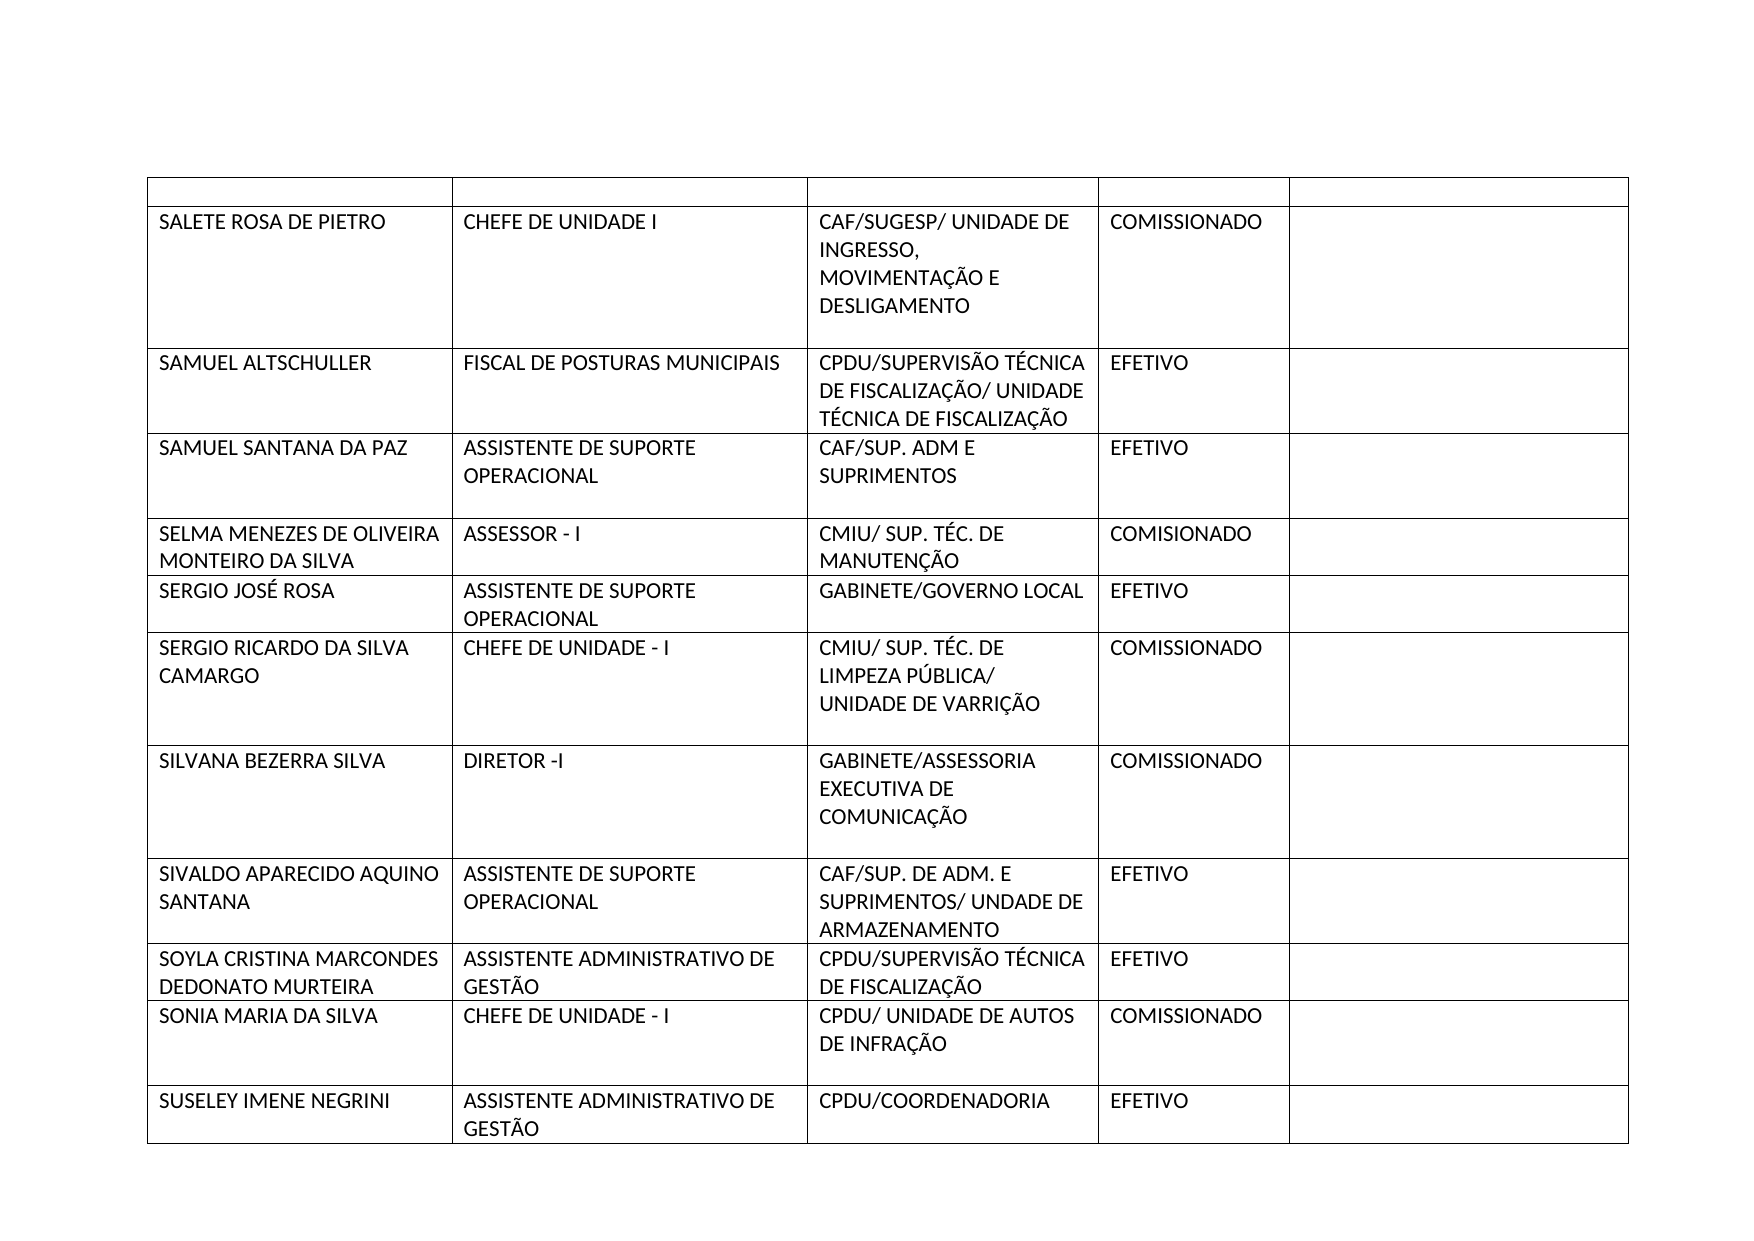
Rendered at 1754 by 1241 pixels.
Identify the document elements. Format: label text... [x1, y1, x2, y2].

table_cell [1290, 633, 1628, 745]
table_cell ASSISTENTE DE SUPORTE OPERACIONAL [453, 434, 807, 518]
table_cell EFETIVO [1099, 434, 1289, 518]
table_cell SUSELEY IMENE NEGRINI [148, 1086, 452, 1142]
table_cell FISCAL DE POSTURAS MUNICIPAIS [453, 349, 807, 432]
table_cell CMIU/ SUP. TÉC. DE MANUTENÇÃO [808, 519, 1098, 575]
table_cell CAF/SUGESP/ UNIDADE DE INGRESSO, MOVIMENTAÇÃO E DESLIGAMENTO [808, 207, 1098, 347]
table_cell [1290, 1001, 1628, 1085]
table_cell [453, 178, 807, 206]
table_cell [1099, 178, 1289, 206]
table_cell [1290, 576, 1628, 632]
table_cell ASSISTENTE DE SUPORTE OPERACIONAL [453, 576, 807, 632]
table_cell CPDU/ UNIDADE DE AUTOS DE INFRAÇÃO [808, 1001, 1098, 1085]
table_cell SERGIO JOSÉ ROSA [148, 576, 452, 632]
table_cell EFETIVO [1099, 576, 1289, 632]
table_cell SONIA MARIA DA SILVA [148, 1001, 452, 1085]
table_cell ASSESSOR - I [453, 519, 807, 575]
table_cell [1290, 519, 1628, 575]
table_cell SAMUEL ALTSCHULLER [148, 349, 452, 432]
table_cell SALETE ROSA DE PIETRO [148, 207, 452, 347]
table_cell GABINETE/GOVERNO LOCAL [808, 576, 1098, 632]
table_cell EFETIVO [1099, 944, 1289, 1000]
table_cell ASSISTENTE DE SUPORTE OPERACIONAL [453, 859, 807, 943]
table_cell SELMA MENEZES DE OLIVEIRA MONTEIRO DA SILVA [148, 519, 452, 575]
table_cell COMISSIONADO [1099, 207, 1289, 347]
table_cell [1290, 349, 1628, 432]
table_cell SOYLA CRISTINA MARCONDES DEDONATO MURTEIRA [148, 944, 452, 1000]
table_cell COMISSIONADO [1099, 746, 1289, 858]
table_cell [1290, 1086, 1628, 1142]
table_cell CMIU/ SUP. TÉC. DE LIMPEZA PÚBLICA/ UNIDADE DE VARRIÇÃO [808, 633, 1098, 745]
table_cell [1290, 207, 1628, 347]
table_cell SERGIO RICARDO DA SILVA CAMARGO [148, 633, 452, 745]
table_cell CPDU/SUPERVISÃO TÉCNICA DE FISCALIZAÇÃO/ UNIDADE TÉCNICA DE FISCALIZAÇÃO [808, 349, 1098, 432]
table_cell CPDU/SUPERVISÃO TÉCNICA DE FISCALIZAÇÃO [808, 944, 1098, 1000]
table_cell CHEFE DE UNIDADE I [453, 207, 807, 347]
table_cell [808, 178, 1098, 206]
table_cell EFETIVO [1099, 859, 1289, 943]
table_cell CPDU/COORDENADORIA [808, 1086, 1098, 1142]
table_cell CAF/SUP. DE ADM. E SUPRIMENTOS/ UNDADE DE ARMAZENAMENTO [808, 859, 1098, 943]
table_cell ASSISTENTE ADMINISTRATIVO DE GESTÃO [453, 944, 807, 1000]
table_cell SILVANA BEZERRA SILVA [148, 746, 452, 858]
table_cell CAF/SUP. ADM E SUPRIMENTOS [808, 434, 1098, 518]
table_cell CHEFE DE UNIDADE - I [453, 633, 807, 745]
table_cell [1290, 434, 1628, 518]
table_cell [148, 178, 452, 206]
table_cell COMISSIONADO [1099, 1001, 1289, 1085]
table_cell SIVALDO APARECIDO AQUINO SANTANA [148, 859, 452, 943]
table_cell COMISIONADO [1099, 519, 1289, 575]
table_cell GABINETE/ASSESSORIA EXECUTIVA DE COMUNICAÇÃO [808, 746, 1098, 858]
table_cell EFETIVO [1099, 349, 1289, 432]
table_cell ASSISTENTE ADMINISTRATIVO DE GESTÃO [453, 1086, 807, 1142]
table_cell [1290, 178, 1628, 206]
table_cell CHEFE DE UNIDADE - I [453, 1001, 807, 1085]
table_cell DIRETOR -I [453, 746, 807, 858]
table_cell [1290, 944, 1628, 1000]
table_cell SAMUEL SANTANA DA PAZ [148, 434, 452, 518]
table_cell [1290, 859, 1628, 943]
table_cell COMISSIONADO [1099, 633, 1289, 745]
table_cell [1290, 746, 1628, 858]
table_cell EFETIVO [1099, 1086, 1289, 1142]
